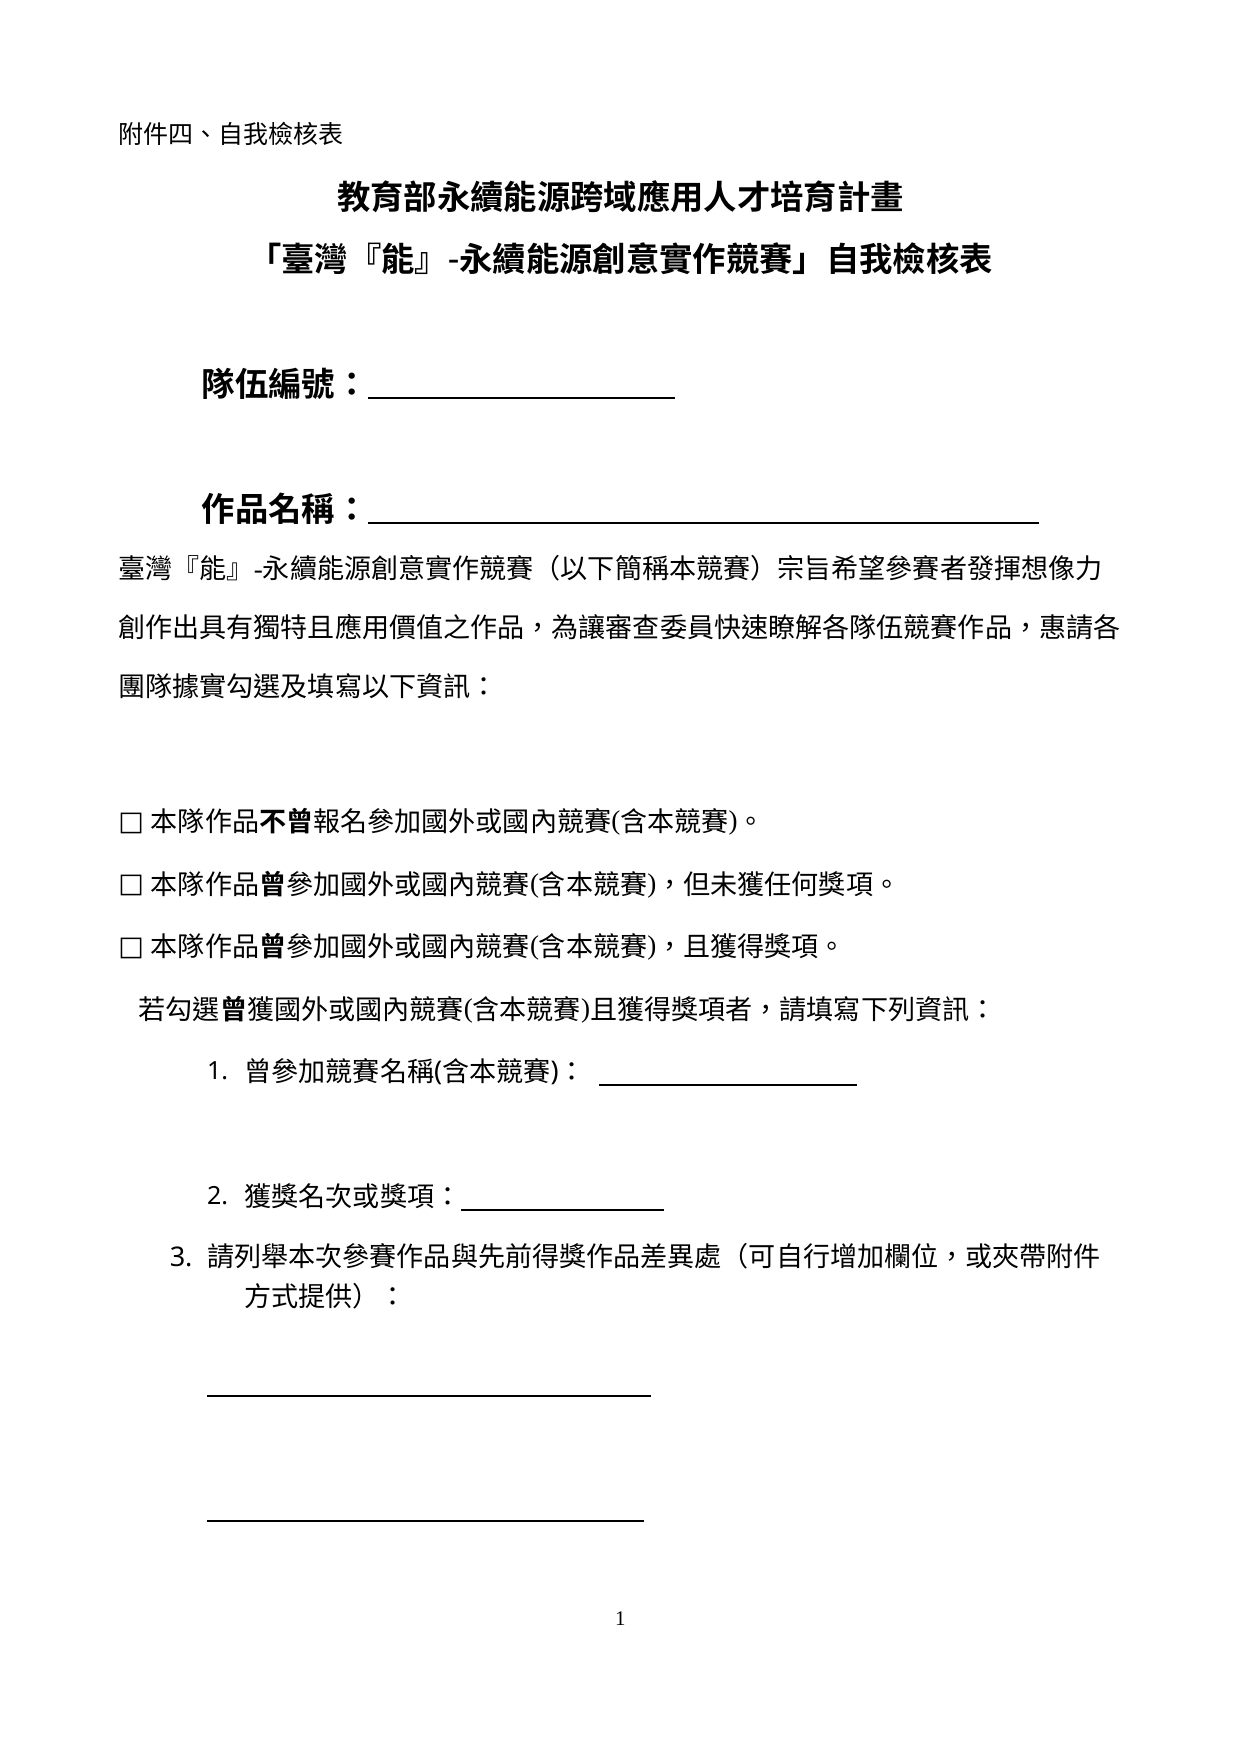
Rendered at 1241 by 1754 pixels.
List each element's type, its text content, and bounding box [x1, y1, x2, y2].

text □ 本隊作品曾參加國外或國內競賽(含本競賽)，且獲得獎項。 [118, 903, 1122, 966]
text 臺灣『能』-永續能源創意實作競賽（以下簡稱本競賽）宗旨希望參賽者發揮想像力創作出具有獨特且應用價值之作品，為讓審查委員快速瞭解各隊伍競賽作品，惠請各團隊據實勾選及填寫以下資訊： [118, 547, 1122, 704]
text □ 本隊作品曾參加國外或國內競賽(含本競賽)，但未獲任何獎項。 [118, 841, 1122, 903]
text 「臺灣『能』-永續能源創意實作競賽」自我檢核表 [118, 216, 1122, 278]
text 作品名稱： [118, 466, 1122, 528]
text 若勾選曾獲國外或國內競賽(含本競賽)且獲得獎項者，請填寫下列資訊： [118, 966, 1122, 1028]
text 教育部永續能源跨域應用人才培育計畫 [118, 153, 1122, 216]
text 隊伍編號： [118, 341, 1122, 403]
list 獲獎名次或獎項： [207, 1153, 1122, 1216]
list 請列舉本次參賽作品與先前得獎作品差異處（可自行增加欄位，或夾帶附件方式提供）： [169, 1235, 1122, 1314]
text □ 本隊作品不曾報名參加國外或國內競賽(含本競賽)。 [118, 778, 1122, 841]
list 曾參加競賽名稱(含本競賽)： [207, 1028, 1122, 1091]
text 附件四、自我檢核表 [118, 91, 1122, 153]
